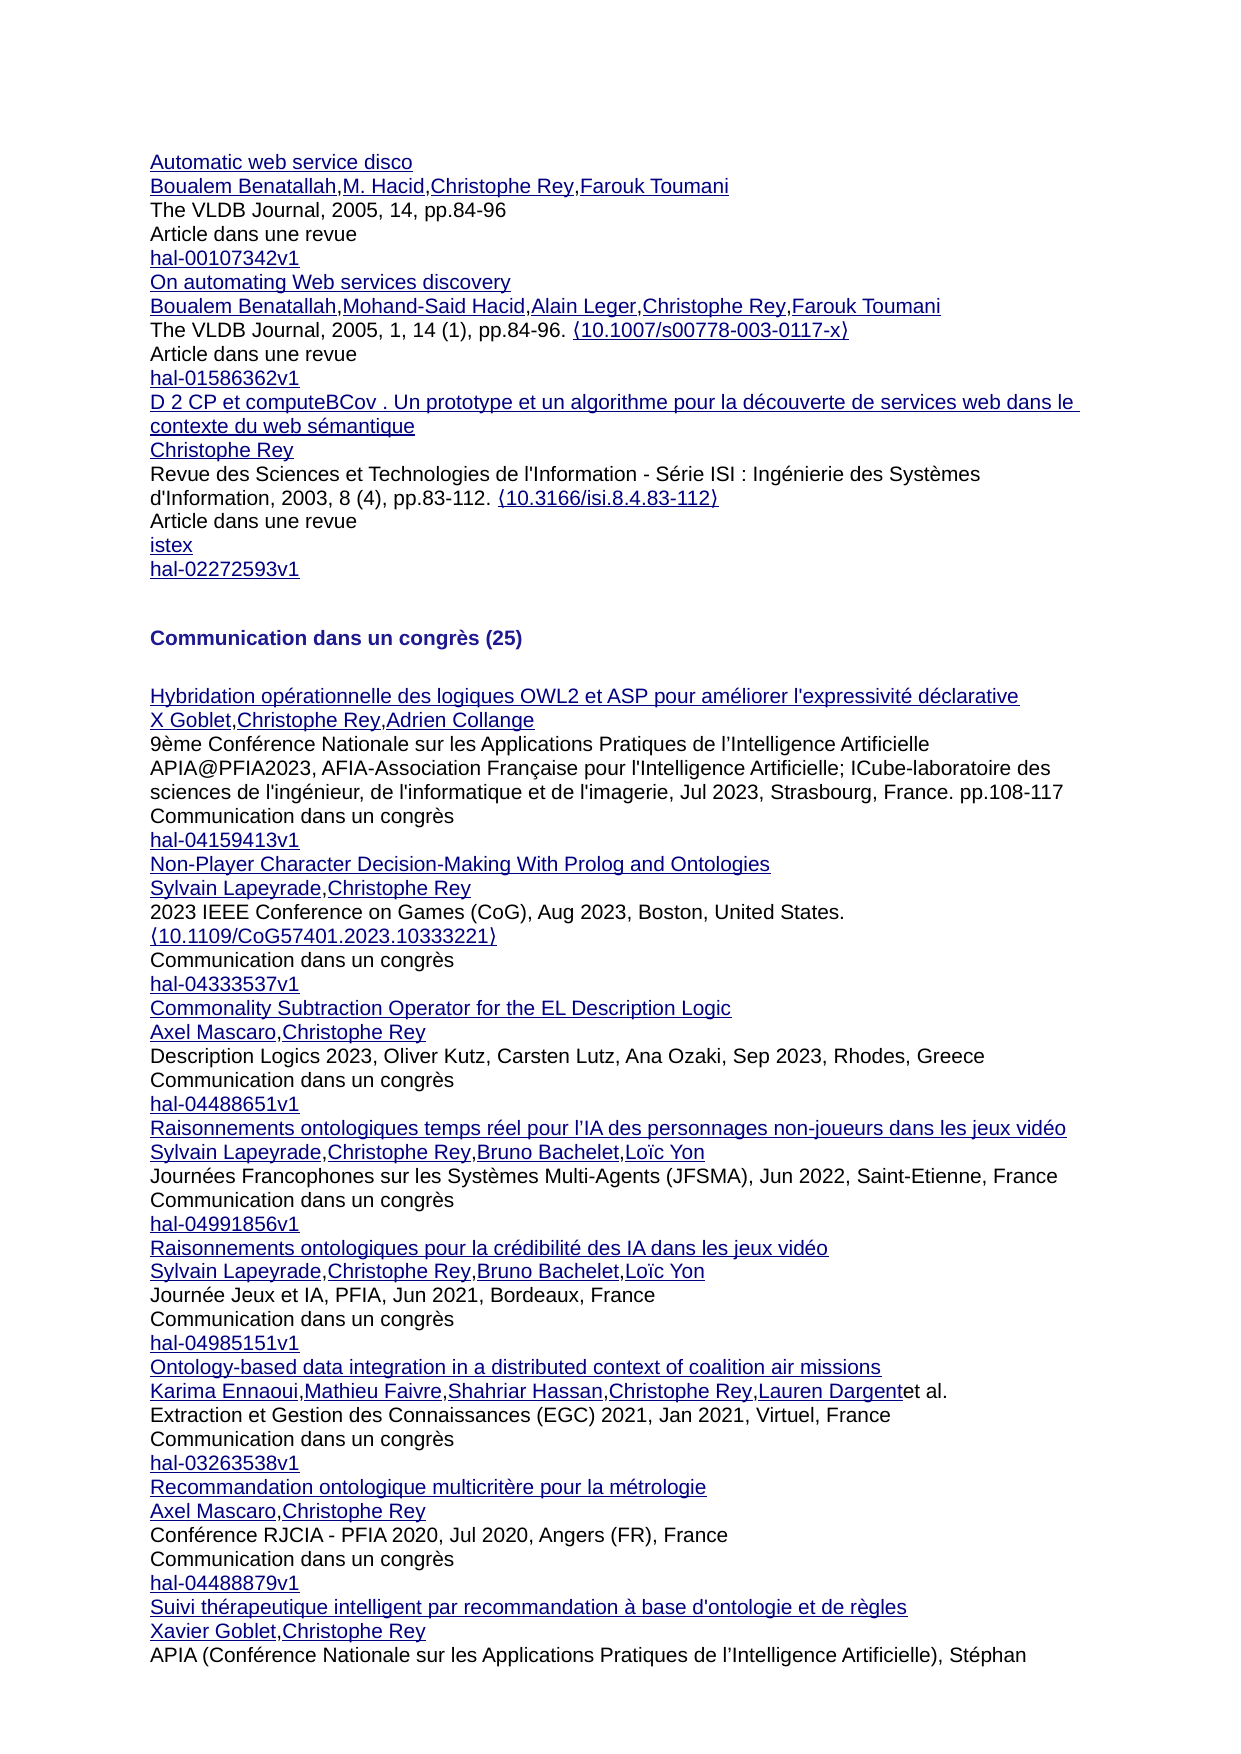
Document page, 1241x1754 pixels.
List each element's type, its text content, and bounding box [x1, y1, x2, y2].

table_cell Commonality Subtraction Operator for the EL Description Logic Axel Mascaro,Christophe Rey Description Logics 2023, Oliver Kutz, Carsten Lutz, Ana Ozaki, Sep 2023, Rhodes, Greece Communication dans un congrès hal-04488651v1 [150, 996, 1090, 1116]
subtitle Communication dans un congrès (25) [150, 626, 1090, 650]
table_cell D 2 CP et computeBCov . Un prototype et un algorithme pour la découverte de services web dans le contexte du web sémantique Christophe Rey Revue des Sciences et Technologies de l'Information - Série ISI : Ingénierie des Systèmes d'Information, 2003, 8 (4), pp.83-112. ⟨10.3166/isi.8.4.83-112⟩ Article dans une revue istex hal-02272593v1 [150, 390, 1090, 581]
table_cell Automatic web service disco Boualem Benatallah,M. Hacid,Christophe Rey,Farouk Toumani The VLDB Journal, 2005, 14, pp.84-96 Article dans une revue hal-00107342v1 [150, 150, 1090, 270]
table_cell Non-Player Character Decision-Making With Prolog and Ontologies Sylvain Lapeyrade,Christophe Rey 2023 IEEE Conference on Games (CoG), Aug 2023, Boston, United States. ⟨10.1109/CoG57401.2023.10333221⟩ Communication dans un congrès hal-04333537v1 [150, 852, 1090, 996]
table_cell Raisonnements ontologiques pour la crédibilité des IA dans les jeux vidéo Sylvain Lapeyrade,Christophe Rey,Bruno Bachelet,Loïc Yon Journée Jeux et IA, PFIA, Jun 2021, Bordeaux, France Communication dans un congrès hal-04985151v1 [150, 1235, 1090, 1355]
table_cell Ontology-based data integration in a distributed context of coalition air missions Karima Ennaoui,Mathieu Faivre,Shahriar Hassan,Christophe Rey,Lauren Dargentet al. Extraction et Gestion des Connaissances (EGC) 2021, Jan 2021, Virtuel, France Communication dans un congrès hal-03263538v1 [150, 1355, 1090, 1475]
table_cell Raisonnements ontologiques temps réel pour l’IA des personnages non-joueurs dans les jeux vidéo Sylvain Lapeyrade,Christophe Rey,Bruno Bachelet,Loïc Yon Journées Francophones sur les Systèmes Multi-Agents (JFSMA), Jun 2022, Saint-Etienne, France Communication dans un congrès hal-04991856v1 [150, 1116, 1090, 1235]
table_header Hybridation opérationnelle des logiques OWL2 et ASP pour améliorer l'expressivité déclarative X Goblet,Christophe Rey,Adrien Collange 9ème Conférence Nationale sur les Applications Pratiques de l’Intelligence Artificielle APIA@PFIA2023, AFIA-Association Française pour l'Intelligence Artificielle; ICube-laboratoire des sciences de l'ingénieur, de l'informatique et de l'imagerie, Jul 2023, Strasbourg, France. pp.108-117 Communication dans un congrès hal-04159413v1 [150, 684, 1090, 852]
table_cell On automating Web services discovery Boualem Benatallah,Mohand-Said Hacid,Alain Leger,Christophe Rey,Farouk Toumani The VLDB Journal, 2005, 1, 14 (1), pp.84-96. ⟨10.1007/s00778-003-0117-x⟩ Article dans une revue hal-01586362v1 [150, 270, 1090, 389]
table_cell Recommandation ontologique multicritère pour la métrologie Axel Mascaro,Christophe Rey Conférence RJCIA - PFIA 2020, Jul 2020, Angers (FR), France Communication dans un congrès hal-04488879v1 [150, 1475, 1090, 1595]
table_cell Suivi thérapeutique intelligent par recommandation à base d'ontologie et de règles Xavier Goblet,Christophe Rey APIA (Conférence Nationale sur les Applications Pratiques de l’Intelligence Artificielle), Stéphan [150, 1595, 1090, 1667]
